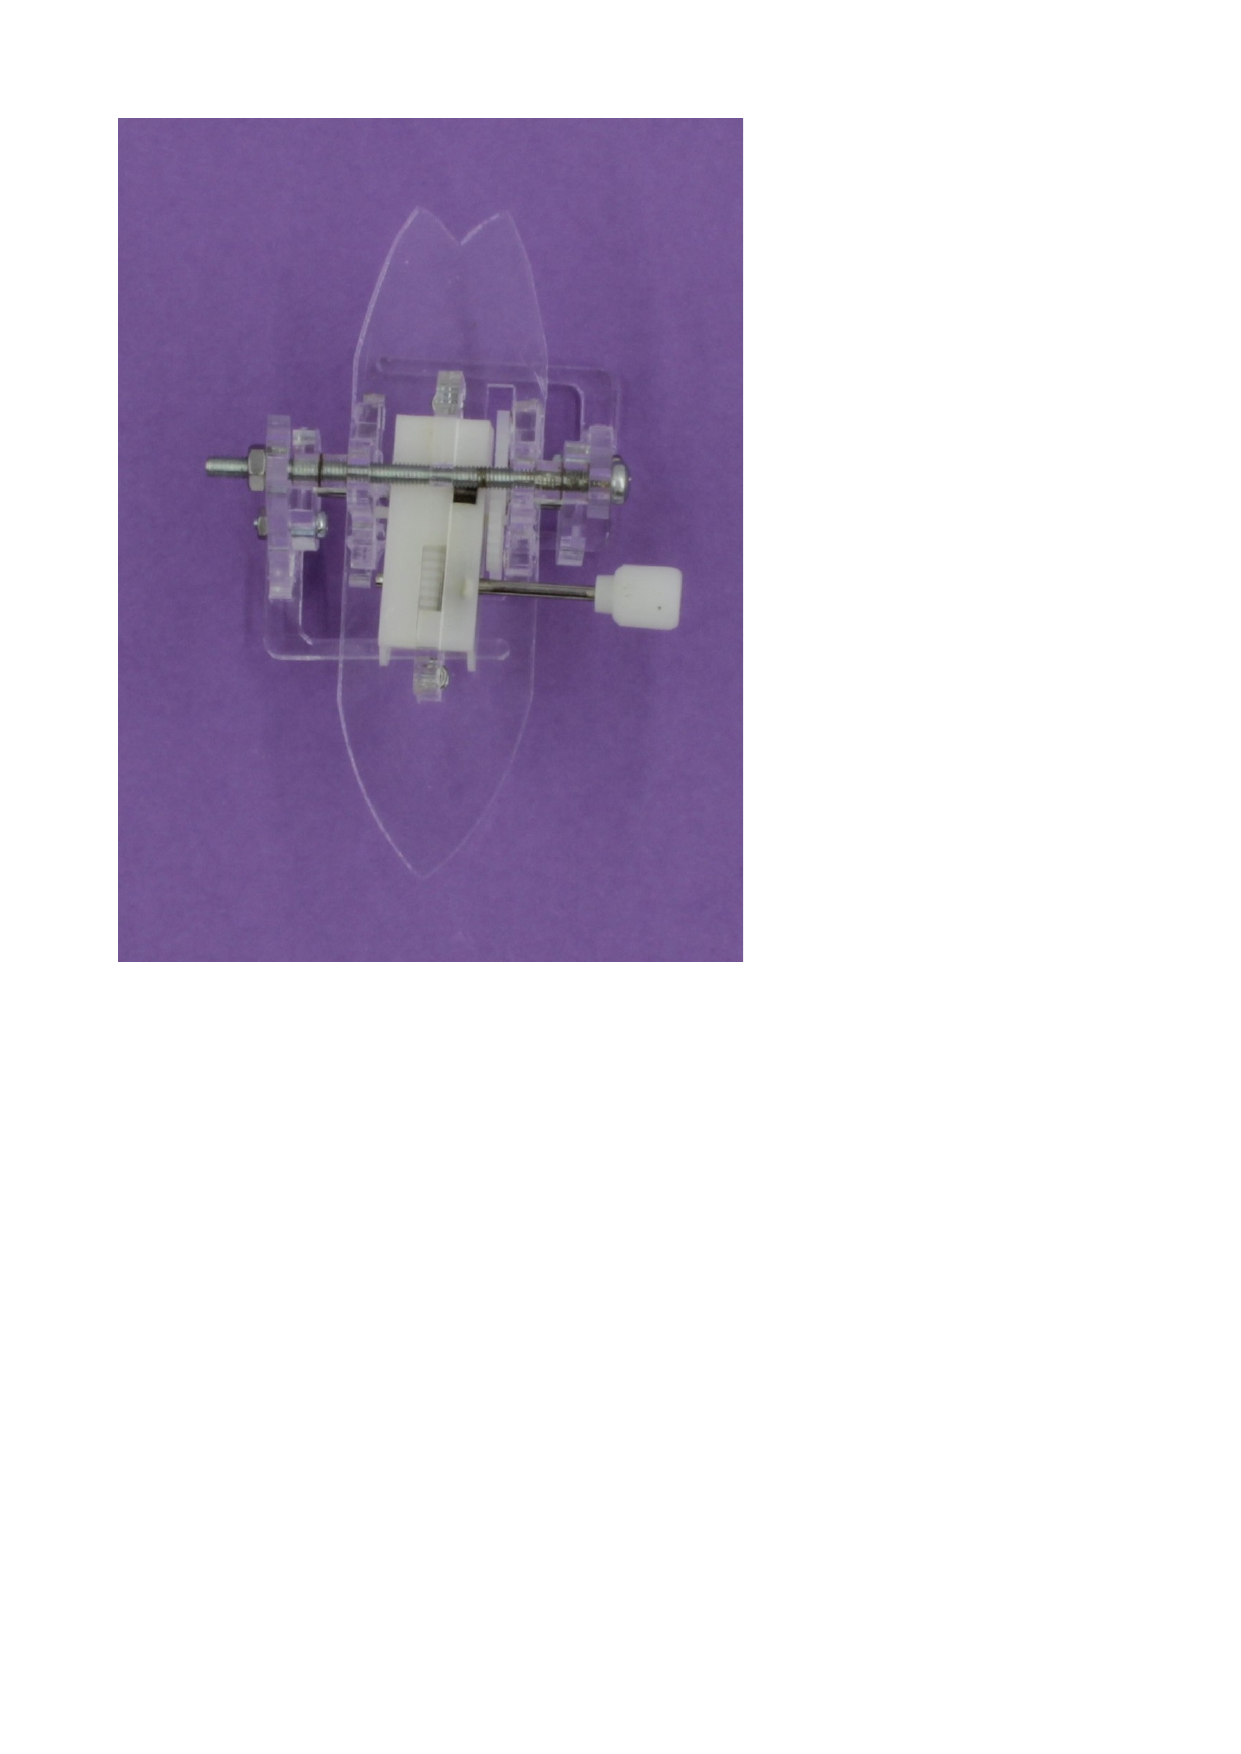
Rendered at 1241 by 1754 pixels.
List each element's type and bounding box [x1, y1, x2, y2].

picture [118, 118, 744, 962]
